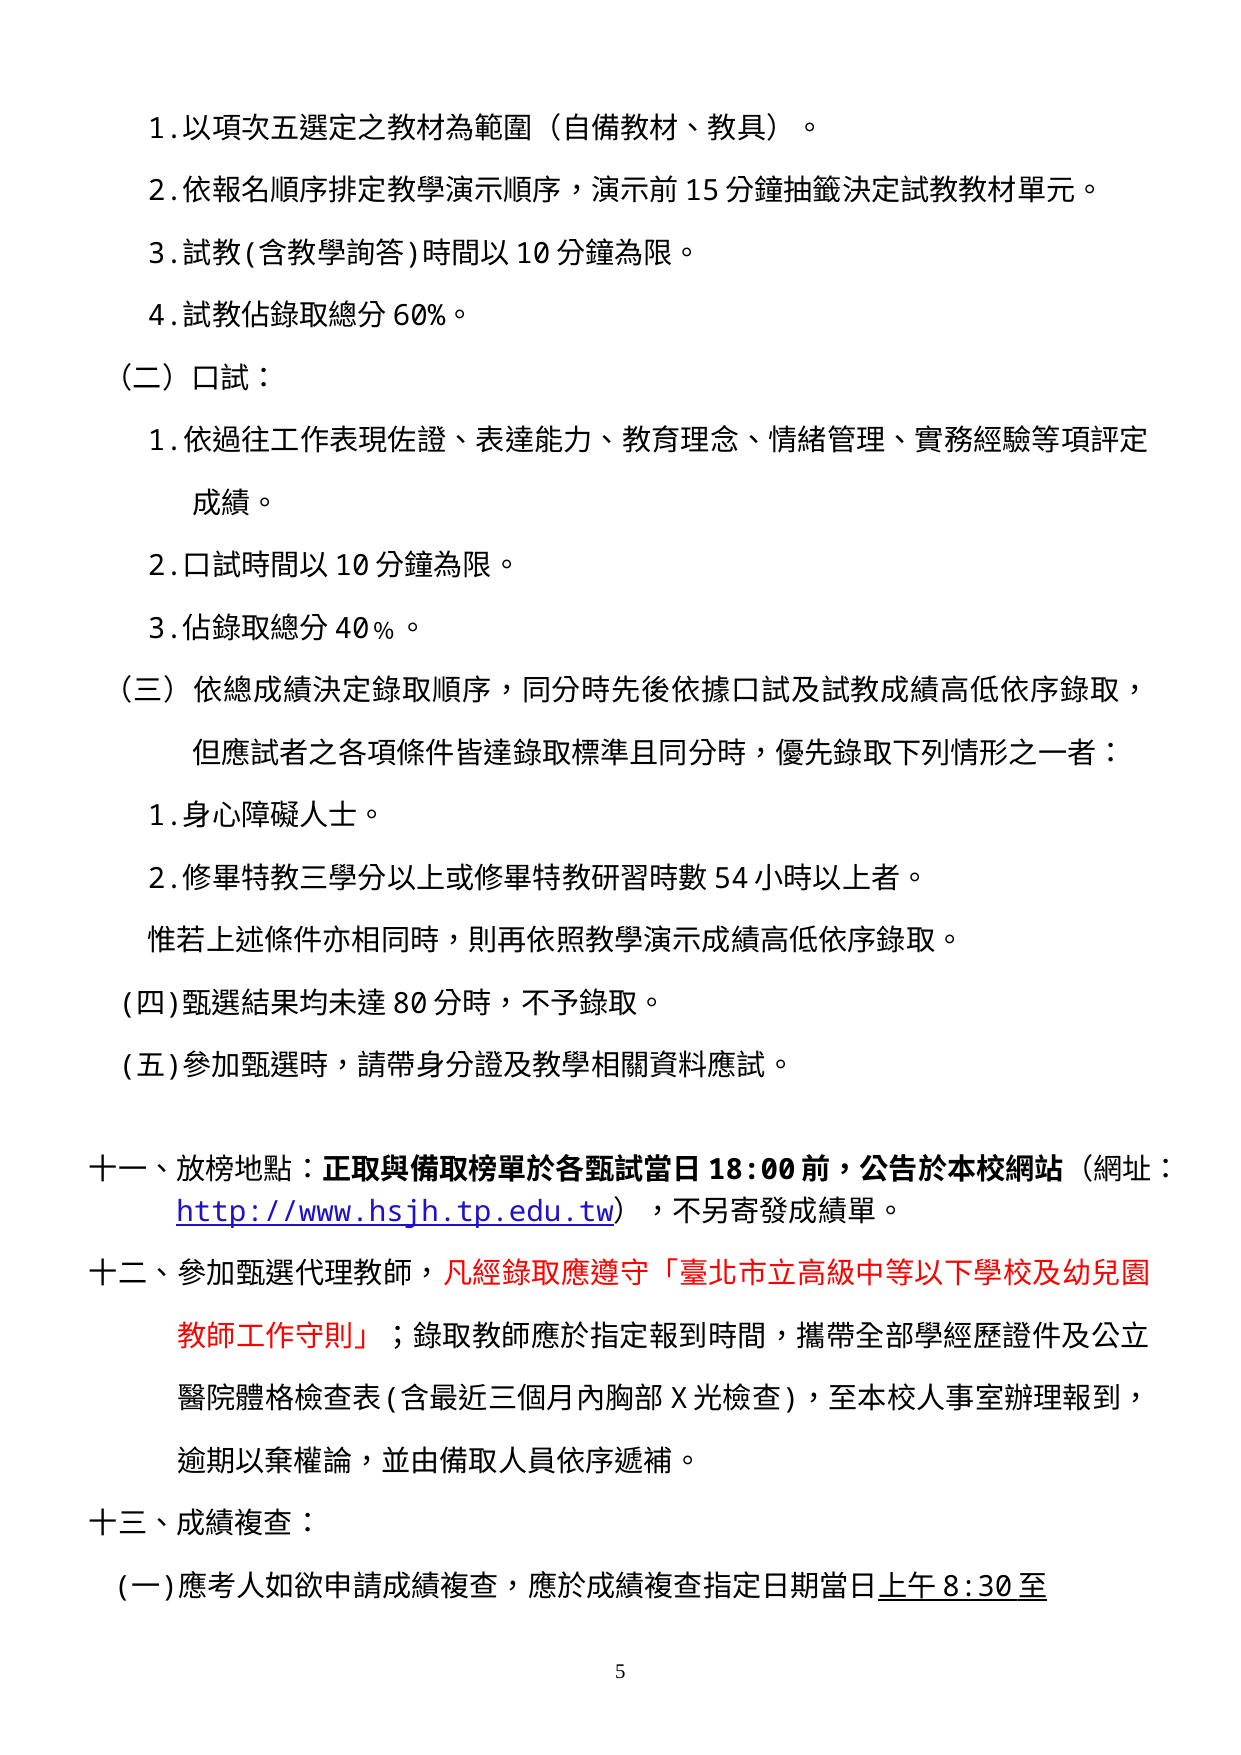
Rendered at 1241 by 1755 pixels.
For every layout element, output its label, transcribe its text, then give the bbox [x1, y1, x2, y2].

text 十三、成績複查： [89, 1479, 1152, 1542]
text 2.修畢特教三學分以上或修畢特教研習時數54小時以上者。 [148, 834, 1152, 896]
text 3.佔錄取總分40﹪。 [148, 584, 1152, 646]
text （三）依總成績決定錄取順序，同分時先後依據口試及試教成績高低依序錄取，但應試者之各項條件皆達錄取標準且同分時，優先錄取下列情形之一者： [103, 646, 1152, 771]
text 1.依過往工作表現佐證、表達能力、教育理念、情緒管理、實務經驗等項評定成績。 [148, 396, 1152, 521]
text 惟若上述條件亦相同時，則再依照教學演示成績高低依序錄取。 [133, 896, 1152, 959]
text （二）口試： [103, 334, 1152, 396]
text 十二、參加甄選代理教師，凡經錄取應遵守「臺北市立高級中等以下學校及幼兒園教師工作守則」；錄取教師應於指定報到時間，攜帶全部學經歷證件及公立醫院體格檢查表(含最近三個月內胸部X光檢查)，至本校人事室辦理報到，逾期以棄權論，並由備取人員依序遞補。 [89, 1229, 1152, 1479]
text (四)甄選結果均未達80分時，不予錄取。 [118, 959, 1152, 1021]
text 十一、放榜地點：正取與備取榜單於各甄試當日18:00前，公告於本校網站（網址：http://www.hsjh.tp.edu.tw），不另寄發成績單。 [89, 1146, 1152, 1229]
text 2.依報名順序排定教學演示順序，演示前15分鐘抽籤決定試教教材單元。 [89, 146, 1152, 209]
text 1.以項次五選定之教材為範圍（自備教材、教具）。 [89, 84, 1152, 146]
text 4.試教佔錄取總分60%。 [89, 271, 1152, 334]
text 2.口試時間以10分鐘為限。 [148, 521, 1152, 584]
text (五)參加甄選時，請帶身分證及教學相關資料應試。 [118, 1021, 1152, 1084]
text (一)應考人如欲申請成績複查，應於成績複查指定日期當日上午8:30至 [114, 1542, 1152, 1604]
text 3.試教(含教學詢答)時間以10分鐘為限。 [89, 209, 1152, 271]
text 1.身心障礙人士。 [148, 771, 1152, 834]
